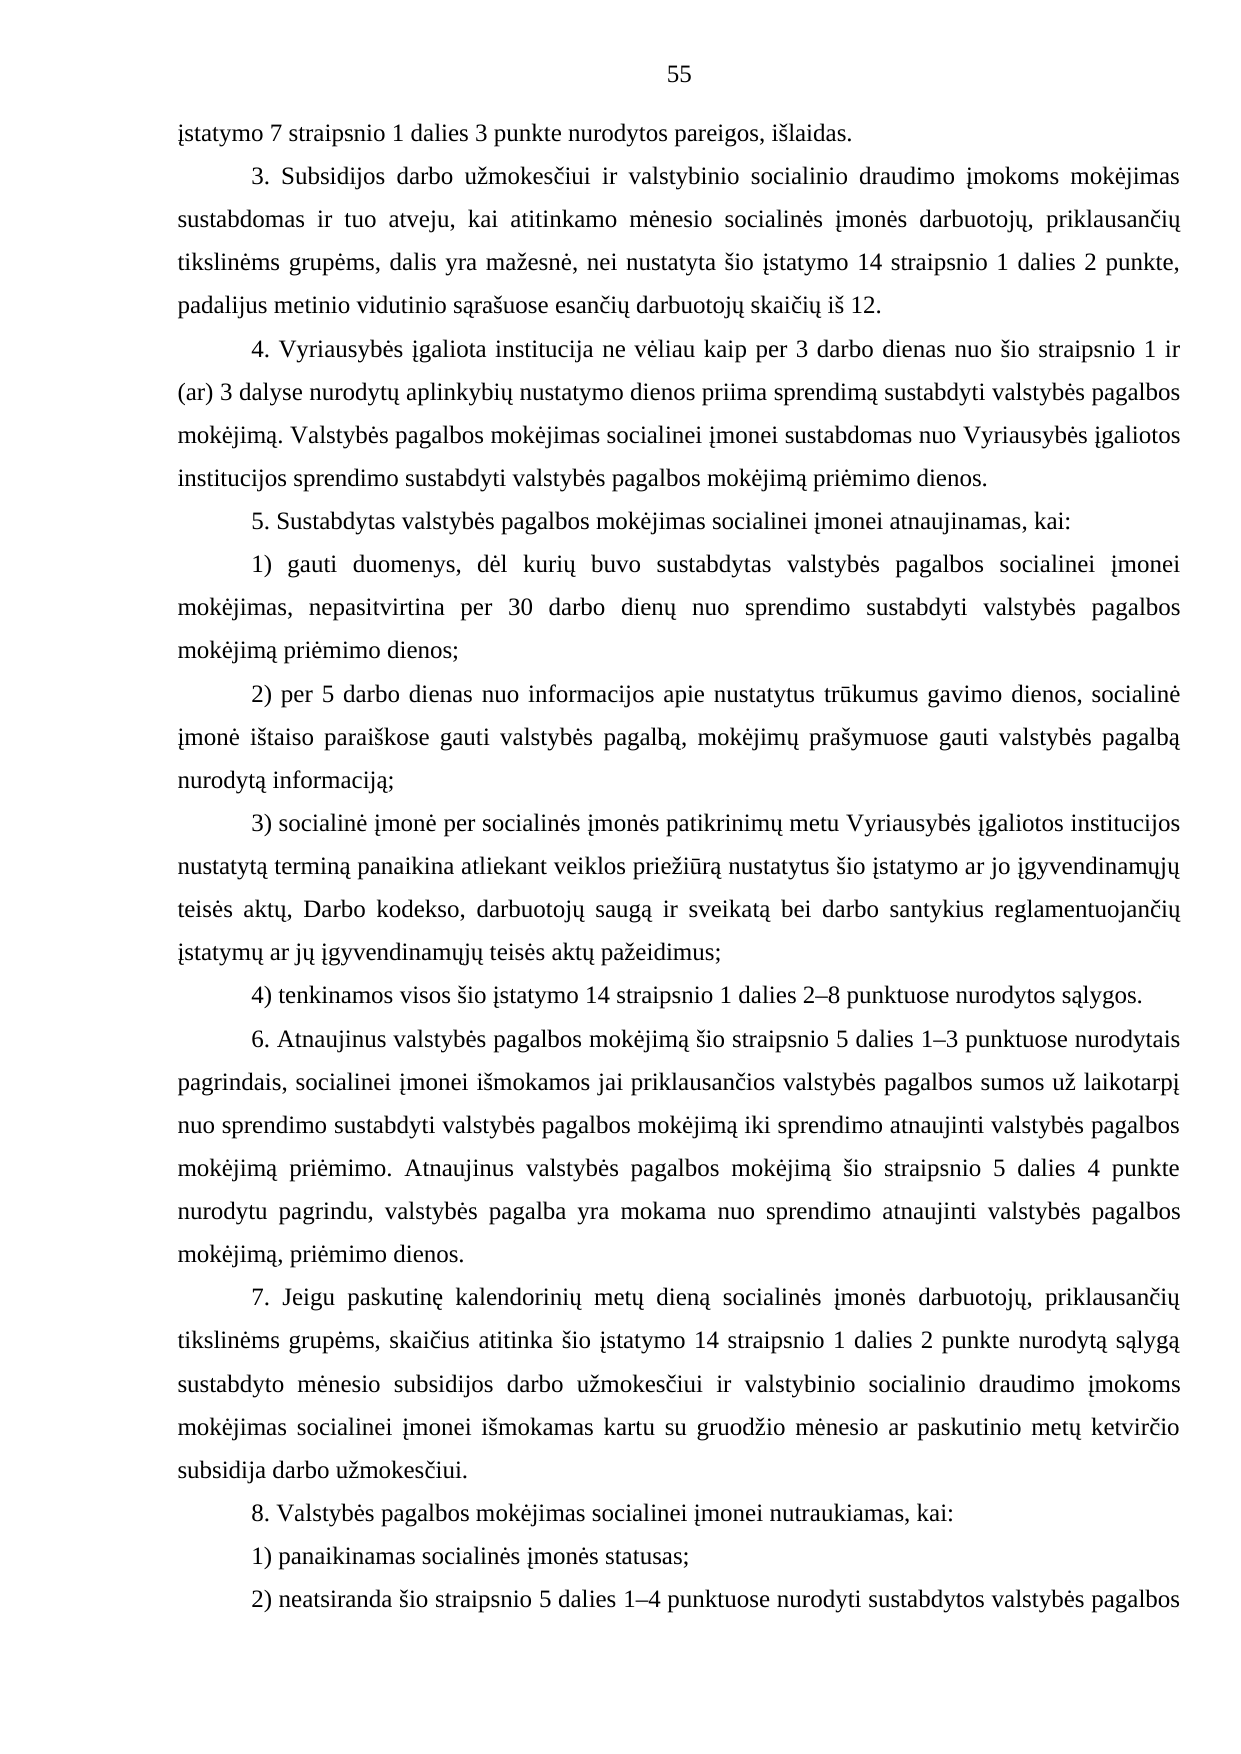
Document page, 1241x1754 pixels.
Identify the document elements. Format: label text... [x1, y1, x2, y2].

text 7. Jeigu paskutinę kalendorinių metų dieną socialinės įmonės darbuotojų, priklausančių tikslinėms grupėms, skaičius atitinka šio įstatymo 14 straipsnio 1 dalies 2 punkte nurodytą sąlygą sustabdyto mėnesio subsidijos darbo užmokesčiui ir valstybinio socialinio draudimo įmokoms mokėjimas socialinei įmonei išmokamas kartu su gruodžio mėnesio ar paskutinio metų ketvirčio subsidija darbo užmokesčiui. [177, 1282, 1181, 1484]
text 2) neatsiranda šio straipsnio 5 dalies 1–4 punktuose nurodyti sustabdytos valstybės pagalbos [177, 1584, 1181, 1613]
text 6. Atnaujinus valstybės pagalbos mokėjimą šio straipsnio 5 dalies 1–3 punktuose nurodytais pagrindais, socialinei įmonei išmokamos jai priklausančios valstybės pagalbos sumos už laikotarpį nuo sprendimo sustabdyti valstybės pagalbos mokėjimą iki sprendimo atnaujinti valstybės pagalbos mokėjimą priėmimo. Atnaujinus valstybės pagalbos mokėjimą šio straipsnio 5 dalies 4 punkte nurodytu pagrindu, valstybės pagalba yra mokama nuo sprendimo atnaujinti valstybės pagalbos mokėjimą, priėmimo dienos. [177, 1024, 1181, 1268]
text 4) tenkinamos visos šio įstatymo 14 straipsnio 1 dalies 2–8 punktuose nurodytos sąlygos. [177, 981, 1181, 1009]
text 1) panaikinamas socialinės įmonės statusas; [177, 1541, 1181, 1570]
text įstatymo 7 straipsnio 1 dalies 3 punkte nurodytos pareigos, išlaidas. [177, 118, 1181, 147]
text 4. Vyriausybės įgaliota institucija ne vėliau kaip per 3 darbo dienas nuo šio straipsnio 1 ir (ar) 3 dalyse nurodytų aplinkybių nustatymo dienos priima sprendimą sustabdyti valstybės pagalbos mokėjimą. Valstybės pagalbos mokėjimas socialinei įmonei sustabdomas nuo Vyriausybės įgaliotos institucijos sprendimo sustabdyti valstybės pagalbos mokėjimą priėmimo dienos. [177, 334, 1181, 492]
text 2) per 5 darbo dienas nuo informacijos apie nustatytus trūkumus gavimo dienos, socialinė įmonė ištaiso paraiškose gauti valstybės pagalbą, mokėjimų prašymuose gauti valstybės pagalbą nurodytą informaciją; [177, 679, 1181, 794]
text 3) socialinė įmonė per socialinės įmonės patikrinimų metu Vyriausybės įgaliotos institucijos nustatytą terminą panaikina atliekant veiklos priežiūrą nustatytus šio įstatymo ar jo įgyvendinamųjų teisės aktų, Darbo kodekso, darbuotojų saugą ir sveikatą bei darbo santykius reglamentuojančių įstatymų ar jų įgyvendinamųjų teisės aktų pažeidimus; [177, 808, 1181, 966]
text 8. Valstybės pagalbos mokėjimas socialinei įmonei nutraukiamas, kai: [177, 1498, 1181, 1527]
text 1) gauti duomenys, dėl kurių buvo sustabdytas valstybės pagalbos socialinei įmonei mokėjimas, nepasitvirtina per 30 darbo dienų nuo sprendimo sustabdyti valstybės pagalbos mokėjimą priėmimo dienos; [177, 549, 1181, 664]
text 3. Subsidijos darbo užmokesčiui ir valstybinio socialinio draudimo įmokoms mokėjimas sustabdomas ir tuo atveju, kai atitinkamo mėnesio socialinės įmonės darbuotojų, priklausančių tikslinėms grupėms, dalis yra mažesnė, nei nustatyta šio įstatymo 14 straipsnio 1 dalies 2 punkte, padalijus metinio vidutinio sąrašuose esančių darbuotojų skaičių iš 12. [177, 161, 1181, 319]
text 5. Sustabdytas valstybės pagalbos mokėjimas socialinei įmonei atnaujinamas, kai: [177, 506, 1181, 535]
